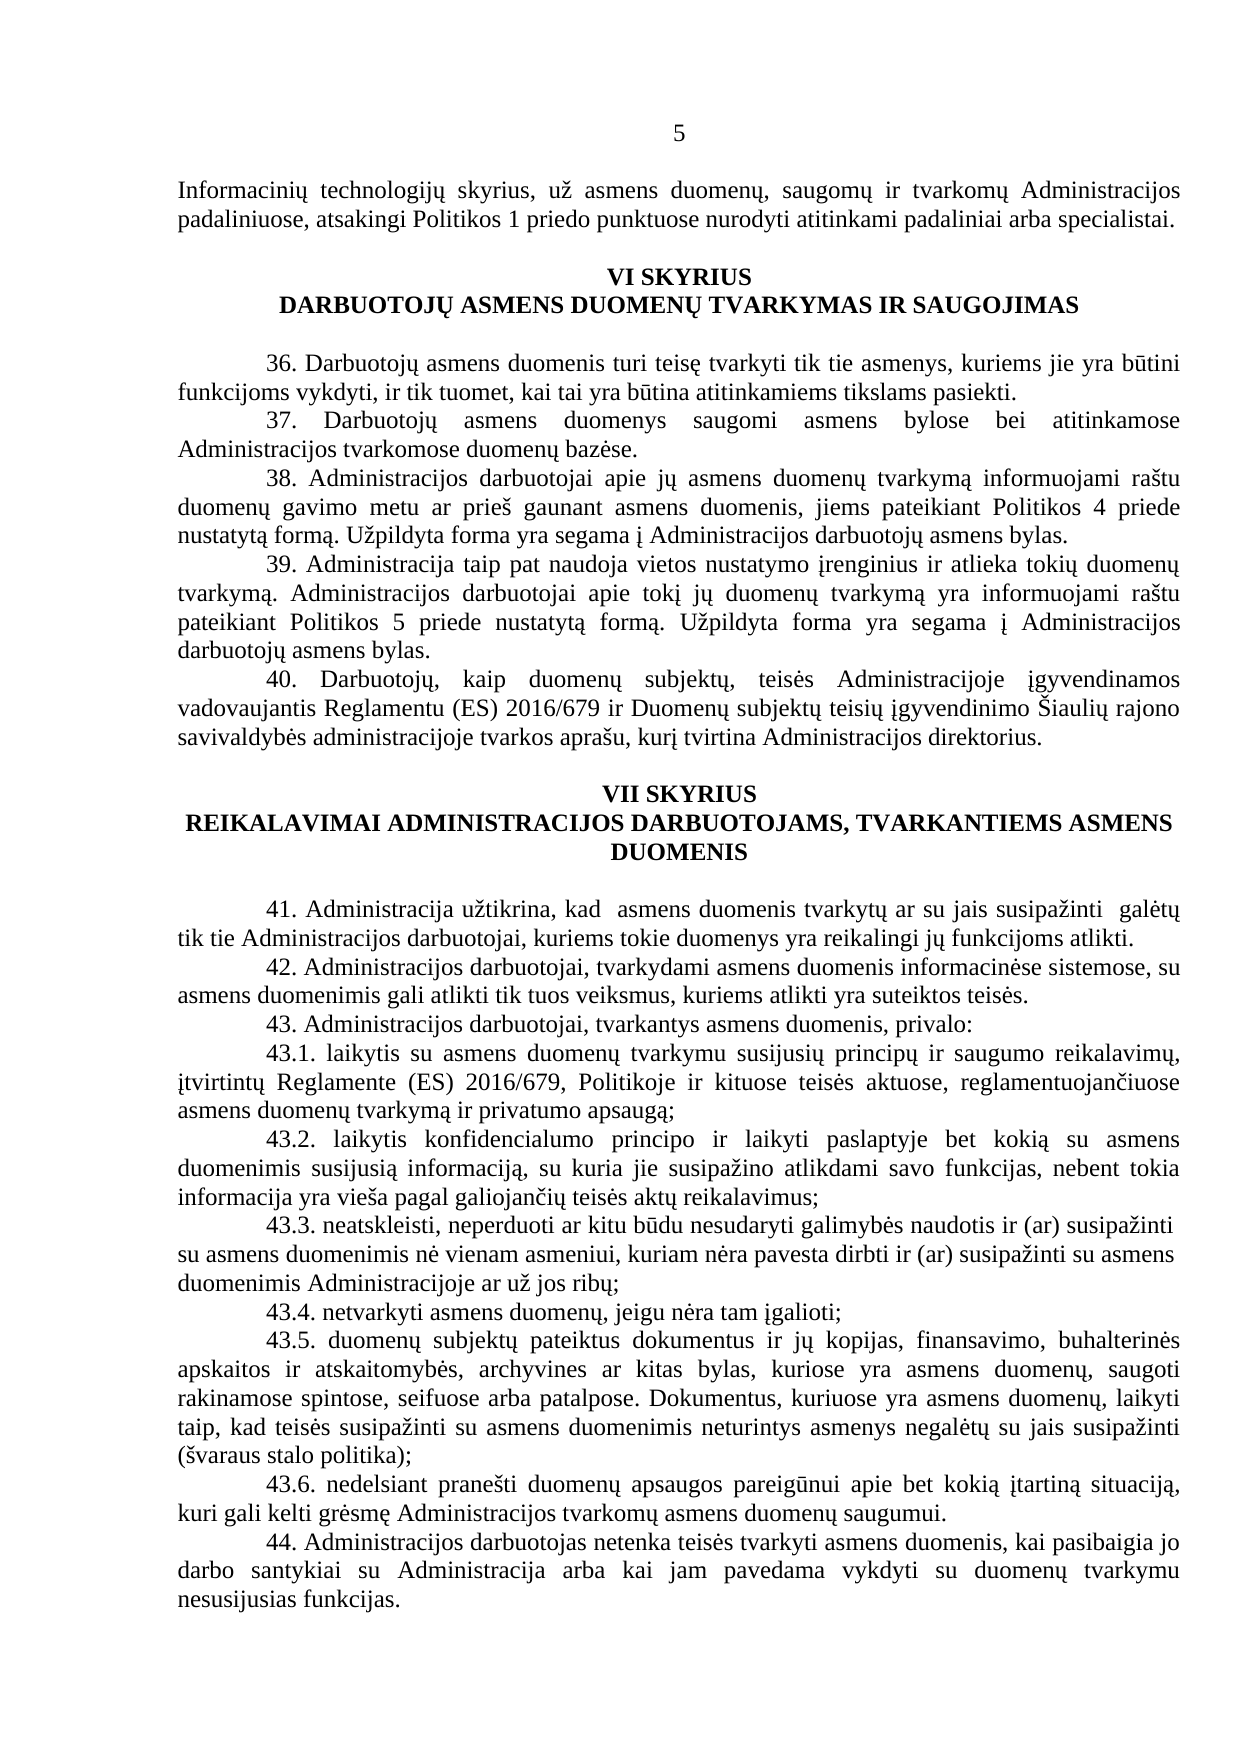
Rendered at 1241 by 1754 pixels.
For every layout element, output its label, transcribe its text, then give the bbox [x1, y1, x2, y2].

text 41. Administracija užtikrina, kad asmens duomenis tvarkytų ar su jais susipažinti galėtų tik tie Administracijos darbuotojai, kuriems tokie duomenys yra reikalingi jų funkcijoms atlikti. [177, 894, 1181, 952]
text 43.2. laikytis konfidencialumo principo ir laikyti paslaptyje bet kokią su asmens duomenimis susijusią informaciją, su kuria jie susipažino atlikdami savo funkcijas, nebent tokia informacija yra vieša pagal galiojančių teisės aktų reikalavimus; [177, 1124, 1181, 1211]
text 38. Administracijos darbuotojai apie jų asmens duomenų tvarkymą informuojami raštu duomenų gavimo metu ar prieš gaunant asmens duomenis, jiems pateikiant Politikos 4 priede nustatytą formą. Užpildyta forma yra segama į Administracijos darbuotojų asmens bylas. [177, 463, 1181, 549]
text 43.1. laikytis su asmens duomenų tvarkymu susijusių principų ir saugumo reikalavimų, įtvirtintų Reglamente (ES) 2016/679, Politikoje ir kituose teisės aktuose, reglamentuojančiuose asmens duomenų tvarkymą ir privatumo apsaugą; [177, 1038, 1181, 1124]
text 36. Darbuotojų asmens duomenis turi teisę tvarkyti tik tie asmenys, kuriems jie yra būtini funkcijoms vykdyti, ir tik tuomet, kai tai yra būtina atitinkamiems tikslams pasiekti. [177, 348, 1181, 406]
text VII SKYRIUS [177, 779, 1181, 808]
text 43.6. nedelsiant pranešti duomenų apsaugos pareigūnui apie bet kokią įtartiną situaciją, kuri gali kelti grėsmę Administracijos tvarkomų asmens duomenų saugumui. [177, 1469, 1181, 1527]
text 42. Administracijos darbuotojai, tvarkydami asmens duomenis informacinėse sistemose, su asmens duomenimis gali atlikti tik tuos veiksmus, kuriems atlikti yra suteiktos teisės. [177, 952, 1181, 1009]
text 43.5. duomenų subjektų pateiktus dokumentus ir jų kopijas, finansavimo, buhalterinės apskaitos ir atskaitomybės, archyvines ar kitas bylas, kuriose yra asmens duomenų, saugoti rakinamose spintose, seifuose arba patalpose. Dokumentus, kuriuose yra asmens duomenų, laikyti taip, kad teisės susipažinti su asmens duomenimis neturintys asmenys negalėtų su jais susipažinti (švaraus stalo politika); [177, 1326, 1181, 1469]
text 40. Darbuotojų, kaip duomenų subjektų, teisės Administracijoje įgyvendinamos vadovaujantis Reglamentu (ES) 2016/679 ir Duomenų subjektų teisių įgyvendinimo Šiaulių rajono savivaldybės administracijoje tvarkos aprašu, kurį tvirtina Administracijos direktorius. [177, 664, 1181, 751]
text 43.3. neatskleisti, neperduoti ar kitu būdu nesudaryti galimybės naudotis ir (ar) susipažinti su asmens duomenimis nė vienam asmeniui, kuriam nėra pavesta dirbti ir (ar) susipažinti su asmens duomenimis Administracijoje ar už jos ribų; [177, 1211, 1175, 1297]
text 39. Administracija taip pat naudoja vietos nustatymo įrenginius ir atlieka tokių duomenų tvarkymą. Administracijos darbuotojai apie tokį jų duomenų tvarkymą yra informuojami raštu pateikiant Politikos 5 priede nustatytą formą. Užpildyta forma yra segama į Administracijos darbuotojų asmens bylas. [177, 549, 1181, 664]
text 37. Darbuotojų asmens duomenys saugomi asmens bylose bei atitinkamose Administracijos tvarkomose duomenų bazėse. [177, 406, 1181, 463]
text VI SKYRIUS [177, 262, 1181, 291]
text DARBUOTOJŲ ASMENS DUOMENŲ TVARKYMAS IR SAUGOJIMAS [177, 291, 1181, 319]
text 43. Administracijos darbuotojai, tvarkantys asmens duomenis, privalo: [177, 1009, 1181, 1038]
text REIKALAVIMAI ADMINISTRACIJOS DARBUOTOJAMS, TVARKANTIEMS ASMENS DUOMENIS [177, 808, 1181, 866]
text Informacinių technologijų skyrius, už asmens duomenų, saugomų ir tvarkomų Administracijos padaliniuose, atsakingi Politikos 1 priedo punktuose nurodyti atitinkami padaliniai arba specialistai. [177, 176, 1181, 233]
text 43.4. netvarkyti asmens duomenų, jeigu nėra tam įgalioti; [177, 1297, 1181, 1326]
text 44. Administracijos darbuotojas netenka teisės tvarkyti asmens duomenis, kai pasibaigia jo darbo santykiai su Administracija arba kai jam pavedama vykdyti su duomenų tvarkymu nesusijusias funkcijas. [177, 1527, 1181, 1613]
